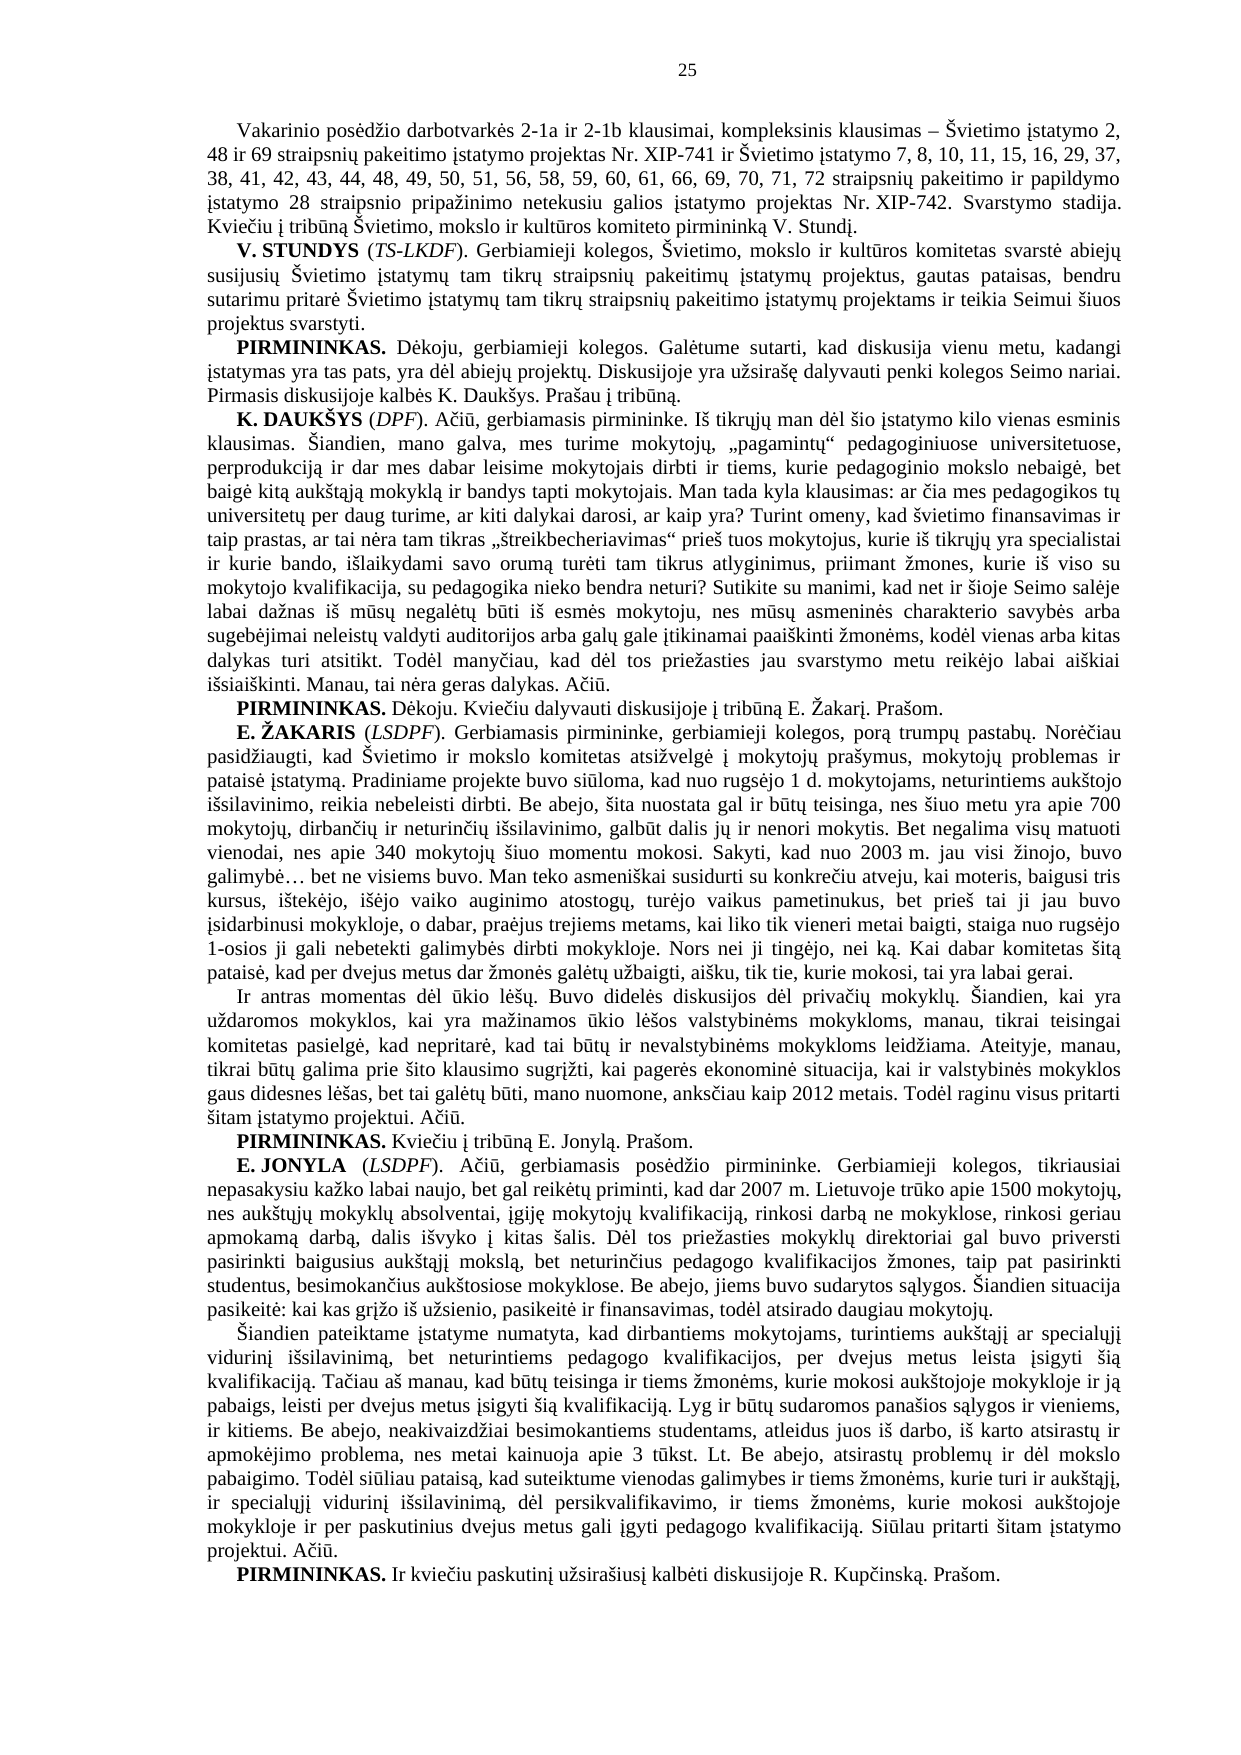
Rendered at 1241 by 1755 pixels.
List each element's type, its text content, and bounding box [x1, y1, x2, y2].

text PIRMININKAS. Ir kviečiu paskutinį užsirašiusį kalbėti diskusijoje R. Kupčinską. Prašom. [207, 1562, 1122, 1586]
text E. JONYLA (LSDPF). Ačiū, gerbiamasis posėdžio pirmininke. Gerbiamieji kolegos, tikriausiai nepasakysiu kažko labai naujo, bet gal reikėtų priminti, kad dar 2007 m. Lietuvoje trūko apie 1500 mokytojų, nes aukštųjų mokyklų absolventai, įgiję mokytojų kvalifikaciją, rinkosi darbą ne mokyklose, rinkosi geriau apmokamą darbą, dalis išvyko į kitas šalis. Dėl tos priežasties mokyklų direktoriai gal buvo priversti pasirinkti baigusius aukštąjį mokslą, bet neturinčius pedagogo kvalifikacijos žmones, taip pat pasirinkti studentus, besimokančius aukštosiose mokyklose. Be abejo, jiems buvo sudarytos sąlygos. Šiandien situacija pasikeitė: kai kas grįžo iš užsienio, pasikeitė ir finansavimas, todėl atsirado daugiau mokytojų. [207, 1153, 1122, 1321]
text E. ŽAKARIS (LSDPF). Gerbiamasis pirmininke, gerbiamieji kolegos, porą trumpų pastabų. Norėčiau pasidžiaugti, kad Švietimo ir mokslo komitetas atsižvelgė į mokytojų prašymus, mokytojų problemas ir pataisė įstatymą. Pradiniame projekte buvo siūloma, kad nuo rugsėjo 1 d. mokytojams, neturintiems aukštojo išsilavinimo, reikia nebeleisti dirbti. Be abejo, šita nuostata gal ir būtų teisinga, nes šiuo metu yra apie 700 mokytojų, dirbančių ir neturinčių išsilavinimo, galbūt dalis jų ir nenori mokytis. Bet negalima visų matuoti vienodai, nes apie 340 mokytojų šiuo momentu mokosi. Sakyti, kad nuo 2003 m. jau visi žinojo, buvo galimybė… bet ne visiems buvo. Man teko asmeniškai susidurti su konkrečiu atveju, kai moteris, baigusi tris kursus, ištekėjo, išėjo vaiko auginimo atostogų, turėjo vaikus pametinukus, bet prieš tai ji jau buvo įsidarbinusi mokykloje, o dabar, praėjus trejiems metams, kai liko tik vieneri metai baigti, staiga nuo rugsėjo 1-osios ji gali nebetekti galimybės dirbti mokykloje. Nors nei ji tingėjo, nei ką. Kai dabar komitetas šitą pataisė, kad per dvejus metus dar žmonės galėtų užbaigti, aišku, tik tie, kurie mokosi, tai yra labai gerai. [207, 720, 1122, 984]
text Vakarinio posėdžio darbotvarkės 2-1a ir 2-1b klausimai, kompleksinis klausimas – Švietimo įstatymo 2, 48 ir 69 straipsnių pakeitimo įstatymo projektas Nr. XIP-741 ir Švietimo įstatymo 7, 8, 10, 11, 15, 16, 29, 37, 38, 41, 42, 43, 44, 48, 49, 50, 51, 56, 58, 59, 60, 61, 66, 69, 70, 71, 72 straipsnių pakeitimo ir papildymo įstatymo 28 straipsnio pripažinimo netekusiu galios įstatymo projektas Nr. XIP-742. Svarstymo stadija. Kviečiu į tribūną Švietimo, mokslo ir kultūros komiteto pirmininką V. Stundį. [207, 118, 1122, 238]
text K. DAUKŠYS (DPF). Ačiū, gerbiamasis pirmininke. Iš tikrųjų man dėl šio įstatymo kilo vienas esminis klausimas. Šiandien, mano galva, mes turime mokytojų, „pagamintų“ pedagoginiuose universitetuose, perprodukciją ir dar mes dabar leisime mokytojais dirbti ir tiems, kurie pedagoginio mokslo nebaigė, bet baigė kitą aukštąją mokyklą ir bandys tapti mokytojais. Man tada kyla klausimas: ar čia mes pedagogikos tų universitetų per daug turime, ar kiti dalykai darosi, ar kaip yra? Turint omeny, kad švietimo finansavimas ir taip prastas, ar tai nėra tam tikras „štreikbecheriavimas“ prieš tuos mokytojus, kurie iš tikrųjų yra specialistai ir kurie bando, išlaikydami savo orumą turėti tam tikrus atlyginimus, priimant žmones, kurie iš viso su mokytojo kvalifikacija, su pedagogika nieko bendra neturi? Sutikite su manimi, kad net ir šioje Seimo salėje labai dažnas iš mūsų negalėtų būti iš esmės mokytoju, nes mūsų asmeninės charakterio savybės arba sugebėjimai neleistų valdyti auditorijos arba galų gale įtikinamai paaiškinti žmonėms, kodėl vienas arba kitas dalykas turi atsitikt. Todėl manyčiau, kad dėl tos priežasties jau svarstymo metu reikėjo labai aiškiai išsiaiškinti. Manau, tai nėra geras dalykas. Ačiū. [207, 407, 1122, 696]
text PIRMININKAS. Dėkoju, gerbiamieji kolegos. Galėtume sutarti, kad diskusija vienu metu, kadangi įstatymas yra tas pats, yra dėl abiejų projektų. Diskusijoje yra užsirašę dalyvauti penki kolegos Seimo nariai. Pirmasis diskusijoje kalbės K. Daukšys. Prašau į tribūną. [207, 335, 1122, 407]
text Šiandien pateiktame įstatyme numatyta, kad dirbantiems mokytojams, turintiems aukštąjį ar specialųjį vidurinį išsilavinimą, bet neturintiems pedagogo kvalifikacijos, per dvejus metus leista įsigyti šią kvalifikaciją. Tačiau aš manau, kad būtų teisinga ir tiems žmonėms, kurie mokosi aukštojoje mokykloje ir ją pabaigs, leisti per dvejus metus įsigyti šią kvalifikaciją. Lyg ir būtų sudaromos panašios sąlygos ir vieniems, ir kitiems. Be abejo, neakivaizdžiai besimokantiems studentams, atleidus juos iš darbo, iš karto atsirastų ir apmokėjimo problema, nes metai kainuoja apie 3 tūkst. Lt. Be abejo, atsirastų problemų ir dėl mokslo pabaigimo. Todėl siūliau pataisą, kad suteiktume vienodas galimybes ir tiems žmonėms, kurie turi ir aukštąjį, ir specialųjį vidurinį išsilavinimą, dėl persikvalifikavimo, ir tiems žmonėms, kurie mokosi aukštojoje mokykloje ir per paskutinius dvejus metus gali įgyti pedagogo kvalifikaciją. Siūlau pritarti šitam įstatymo projektui. Ačiū. [207, 1321, 1122, 1562]
text V. STUNDYS (TS-LKDF). Gerbiamieji kolegos, Švietimo, mokslo ir kultūros komitetas svarstė abiejų susijusių Švietimo įstatymų tam tikrų straipsnių pakeitimų įstatymų projektus, gautas pataisas, bendru sutarimu pritarė Švietimo įstatymų tam tikrų straipsnių pakeitimo įstatymų projektams ir teikia Seimui šiuos projektus svarstyti. [207, 238, 1122, 335]
text PIRMININKAS. Dėkoju. Kviečiu dalyvauti diskusijoje į tribūną E. Žakarį. Prašom. [207, 696, 1122, 720]
text Ir antras momentas dėl ūkio lėšų. Buvo didelės diskusijos dėl privačių mokyklų. Šiandien, kai yra uždaromos mokyklos, kai yra mažinamos ūkio lėšos valstybinėms mokykloms, manau, tikrai teisingai komitetas pasielgė, kad nepritarė, kad tai būtų ir nevalstybinėms mokykloms leidžiama. Ateityje, manau, tikrai būtų galima prie šito klausimo sugrįžti, kai pagerės ekonominė situacija, kai ir valstybinės mokyklos gaus didesnes lėšas, bet tai galėtų būti, mano nuomone, anksčiau kaip 2012 metais. Todėl raginu visus pritarti šitam įstatymo projektui. Ačiū. [207, 984, 1122, 1129]
text PIRMININKAS. Kviečiu į tribūną E. Jonylą. Prašom. [207, 1129, 1122, 1153]
